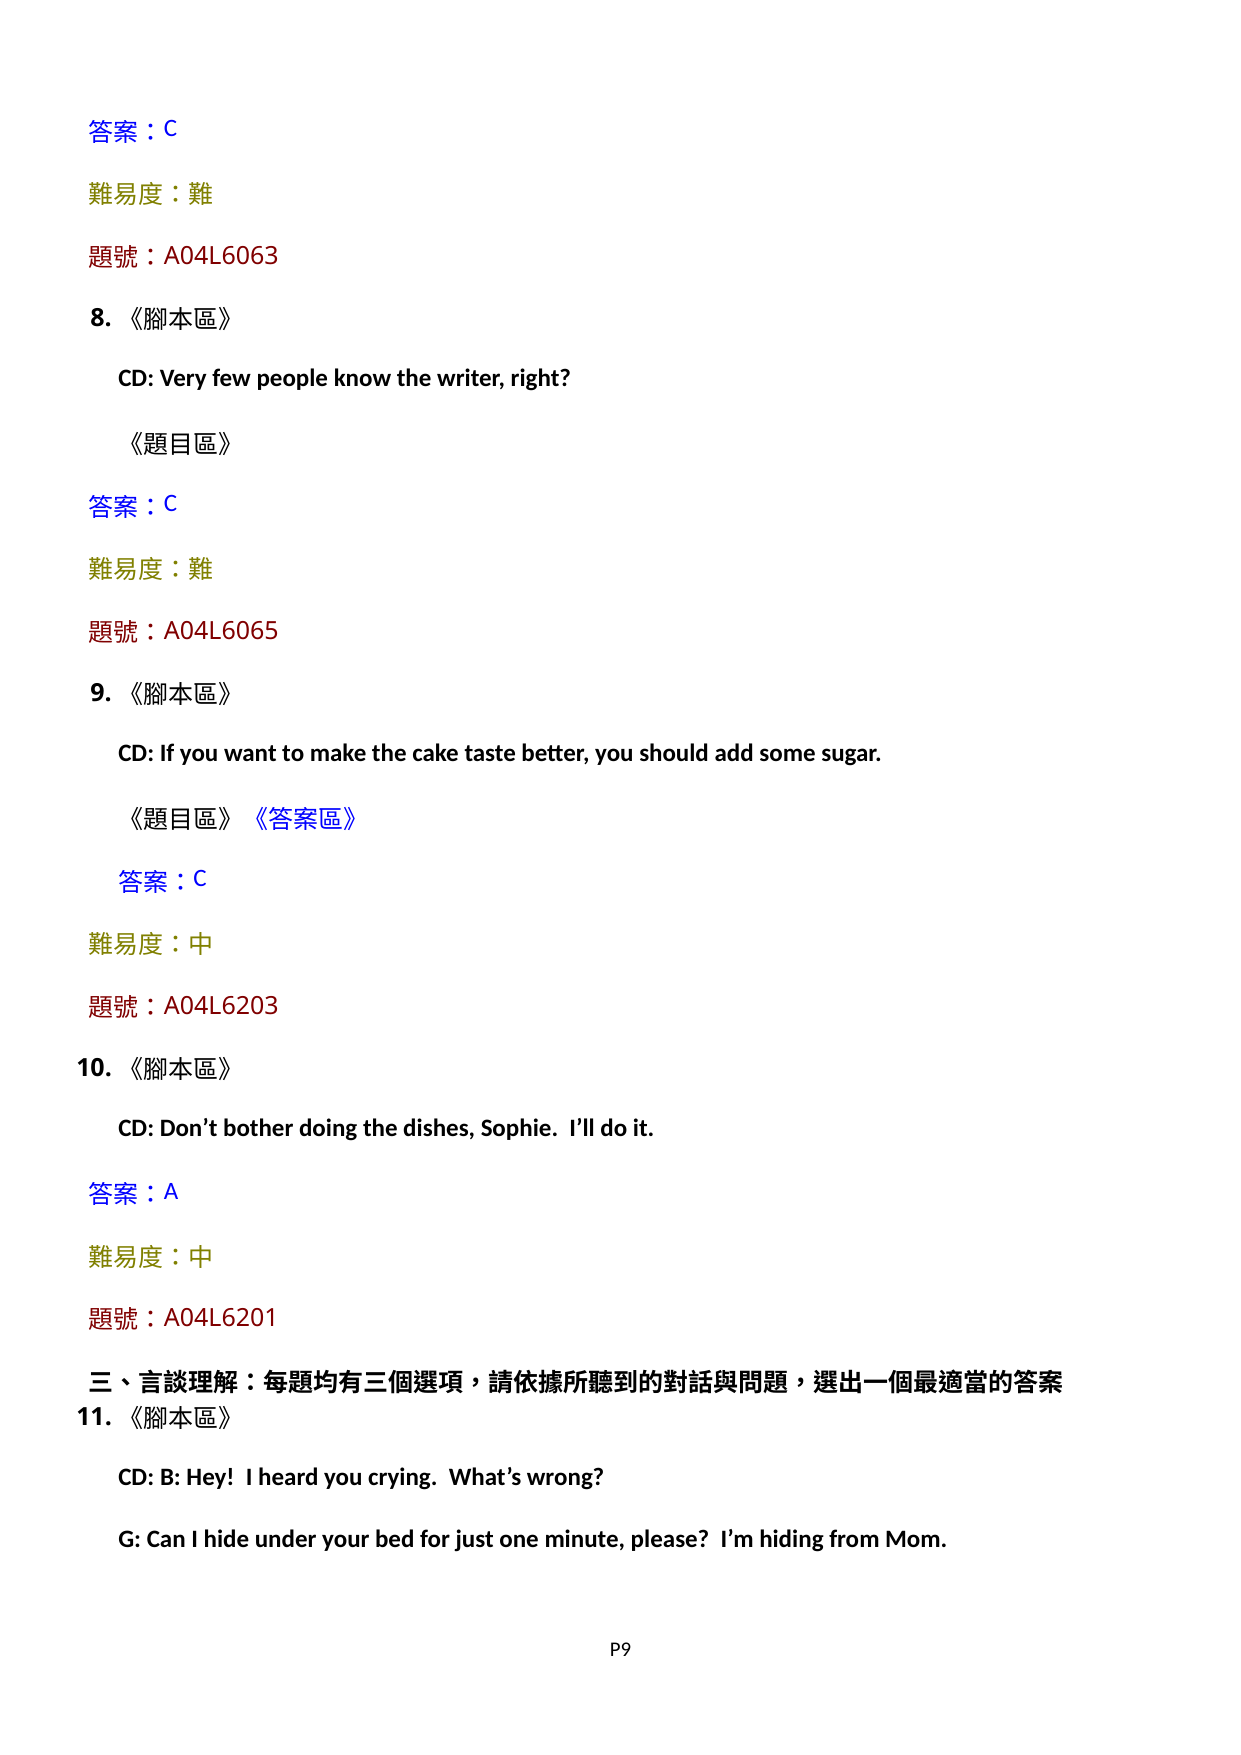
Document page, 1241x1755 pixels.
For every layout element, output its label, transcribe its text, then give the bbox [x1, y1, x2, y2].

text 答案：C [89, 112, 1152, 175]
list 《腳本區》 CD: Very few people know the writer, right? 《題目區》 [118, 300, 1152, 487]
text 難易度：難 [89, 175, 1152, 237]
text 難易度：中 [89, 925, 1152, 987]
text 題號：A04L6203 [89, 987, 1152, 1050]
list 《腳本區》 CD: B: Hey! I heard you crying. What’s wrong? G: Can I hide under your bed for just one minute, please? I’m hiding from Mom. [118, 1398, 1152, 1586]
list 《腳本區》 CD: Don’t bother doing the dishes, Sophie. I’ll do it. [118, 1050, 1152, 1175]
text 題號：A04L6063 [89, 237, 1152, 300]
text 難易度：難 [89, 550, 1152, 612]
text 答案：A [89, 1175, 1152, 1237]
text 答案：C [89, 487, 1152, 550]
text 難易度：中 [89, 1237, 1152, 1300]
text 題號：A04L6065 [89, 612, 1152, 675]
text 三、言談理解：每題均有三個選項，請依據所聽到的對話與問題，選出一個最適當的答案 [89, 1362, 1152, 1398]
text 題號：A04L6201 [89, 1300, 1152, 1362]
list 《腳本區》 CD: If you want to make the cake taste better, you should add some sugar. 《題目區》《答案區》 答案：C [118, 675, 1152, 925]
